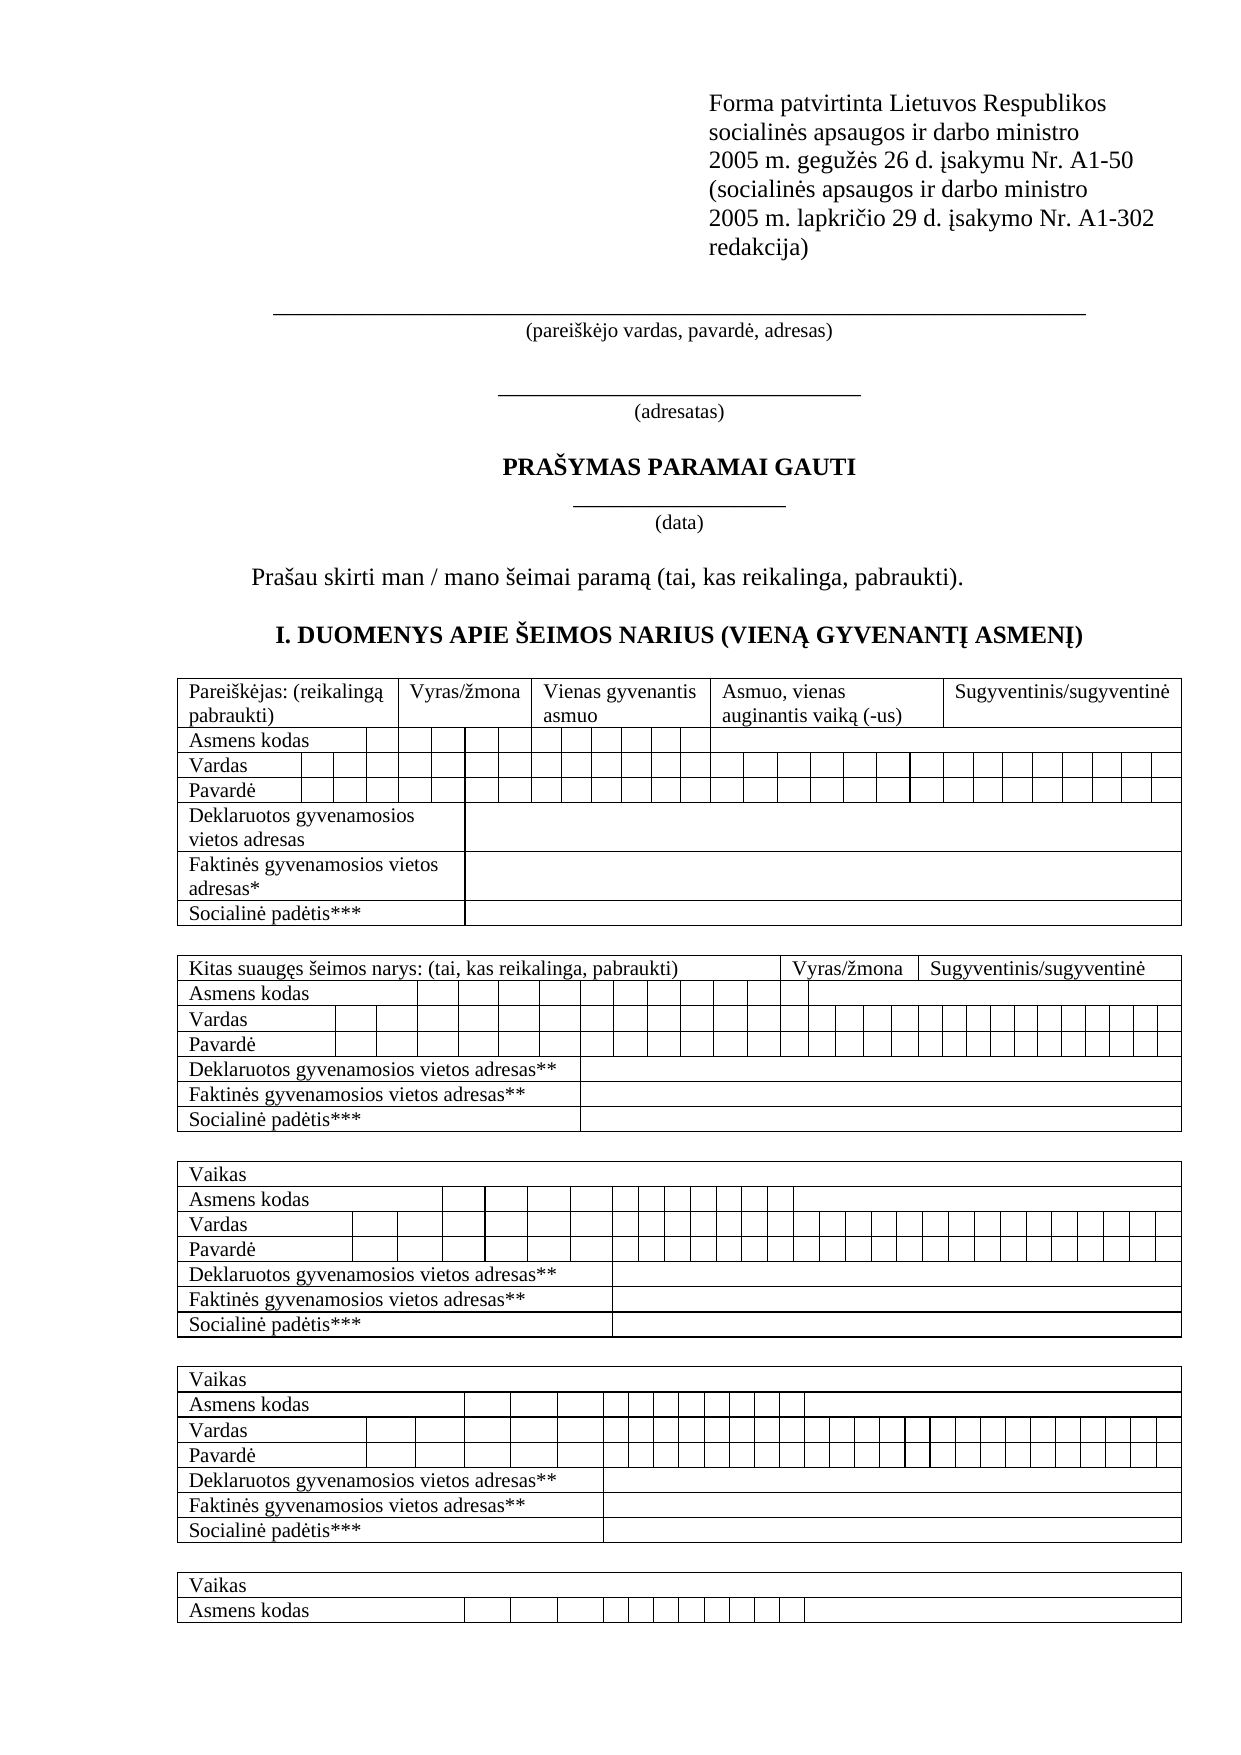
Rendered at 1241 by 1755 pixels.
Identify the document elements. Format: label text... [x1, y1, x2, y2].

table_cell [532, 728, 561, 752]
table_cell [562, 728, 591, 752]
table_cell [981, 1418, 1005, 1442]
table_cell [377, 1006, 417, 1031]
text Forma patvirtinta Lietuvos Respublikos [177, 88, 1181, 117]
table_cell [613, 1237, 638, 1261]
table_cell [755, 1418, 779, 1442]
table_cell [581, 1107, 1181, 1131]
table_cell [418, 1006, 458, 1031]
table_cell [681, 1032, 713, 1056]
table_cell [665, 1212, 690, 1236]
text _____________________________ [177, 371, 1181, 399]
table_cell [1003, 778, 1032, 802]
table_cell [1086, 1006, 1109, 1031]
table_cell [1122, 778, 1151, 802]
table_cell [949, 1237, 974, 1261]
table_cell [604, 1418, 628, 1442]
table_cell [967, 1032, 990, 1056]
table_cell [1015, 1006, 1037, 1031]
table_cell [943, 1032, 966, 1056]
table_cell [681, 981, 713, 1005]
table_cell Deklaruotos gyvenamosios vietos adresas** [178, 1057, 580, 1081]
table_cell [820, 1212, 845, 1236]
table_cell [1006, 1443, 1030, 1467]
table_cell [336, 1006, 376, 1031]
table_cell [592, 728, 621, 752]
table_cell [794, 1187, 1181, 1211]
table_cell [499, 1006, 539, 1031]
table_cell Deklaruotos gyvenamosios vietos adresas** [178, 1468, 603, 1492]
table_cell [613, 1187, 638, 1211]
table_cell [705, 1598, 729, 1622]
table_cell [499, 981, 539, 1005]
table_cell [1001, 1212, 1026, 1236]
table_cell [398, 1237, 442, 1261]
table_cell [443, 1187, 484, 1211]
table_cell [499, 778, 531, 802]
table_cell [717, 1212, 741, 1236]
table_cell [499, 1032, 539, 1056]
table_cell Socialinė padėtis*** [178, 1313, 612, 1336]
table_cell [432, 753, 464, 777]
table_cell Pavardė [178, 1443, 366, 1467]
table_cell [1134, 1032, 1157, 1056]
table_cell [1134, 1006, 1157, 1031]
table_cell [780, 1393, 804, 1416]
table_cell [334, 778, 366, 802]
table_cell [897, 1237, 922, 1261]
table_cell [742, 1187, 767, 1211]
table_cell [714, 981, 747, 1005]
table_cell [465, 1598, 510, 1622]
table_cell [717, 1187, 741, 1211]
table_cell [466, 803, 1181, 851]
table_cell [830, 1443, 854, 1467]
table_cell [730, 1393, 754, 1416]
table_cell [1056, 1418, 1080, 1442]
table_cell [805, 1598, 1181, 1622]
table_cell [466, 728, 498, 752]
table_cell [681, 1006, 713, 1031]
table_cell [353, 1237, 397, 1261]
table_cell [654, 1393, 678, 1416]
table_cell [1027, 1212, 1051, 1236]
table_cell [558, 1393, 603, 1416]
table_cell [1062, 1032, 1085, 1056]
table_cell [931, 1418, 955, 1442]
table_cell [562, 778, 591, 802]
table_cell [629, 1598, 653, 1622]
table_cell [872, 1212, 896, 1236]
table_cell [711, 753, 743, 777]
table_cell [1081, 1443, 1105, 1467]
table_cell [780, 1418, 804, 1442]
table_cell [528, 1212, 570, 1236]
table_cell [1052, 1212, 1077, 1236]
text (socialinės apsaugos ir darbo ministro [177, 174, 1181, 203]
table_cell [302, 753, 333, 777]
table_header Sugyventinis/sugyventinė [944, 679, 1181, 727]
table_cell [528, 1237, 570, 1261]
table_cell [443, 1237, 484, 1261]
table_cell [639, 1237, 664, 1261]
table_cell [805, 1418, 829, 1442]
table_cell Faktinės gyvenamosios vietos adresas** [178, 1493, 603, 1517]
table_cell [975, 1212, 1000, 1236]
table_cell [432, 728, 464, 752]
table_cell [836, 1006, 863, 1031]
table_cell [571, 1237, 612, 1261]
table_cell [1106, 1443, 1130, 1467]
table_cell [975, 1237, 1000, 1261]
table_cell [923, 1237, 948, 1261]
table_header Vyras/žmona [781, 956, 918, 980]
table_cell [768, 1212, 793, 1236]
table_cell [780, 1598, 804, 1622]
table_cell [614, 1006, 647, 1031]
table_cell [742, 1237, 767, 1261]
table_cell [1006, 1418, 1030, 1442]
table_cell [1001, 1237, 1026, 1261]
table_cell [911, 753, 943, 777]
table_cell [648, 1032, 680, 1056]
table_cell [794, 1212, 819, 1236]
table_cell [956, 1418, 980, 1442]
table_cell [558, 1443, 603, 1467]
table_cell [613, 1262, 1181, 1286]
table_cell [465, 1443, 510, 1467]
table_cell [1003, 753, 1032, 777]
table_cell [1038, 1032, 1061, 1056]
table_cell [877, 753, 909, 777]
table_cell [780, 1443, 804, 1467]
table_header Pareiškėjas: (reikalingą pabraukti) [178, 679, 398, 727]
table_cell [418, 981, 458, 1005]
table_cell [691, 1237, 716, 1261]
table_header Vyras/žmona [399, 679, 531, 727]
table_cell [805, 1443, 829, 1467]
table_cell [486, 1187, 527, 1211]
table_cell [622, 753, 651, 777]
table_cell [748, 1032, 780, 1056]
table_cell Vardas [178, 753, 301, 777]
table_cell [681, 728, 710, 752]
table_cell [629, 1443, 653, 1467]
table_cell Vardas [178, 1418, 366, 1442]
table_cell [944, 753, 973, 777]
table_cell [1078, 1237, 1103, 1261]
table_cell [581, 1082, 1181, 1106]
table_cell [604, 1598, 628, 1622]
table_cell [622, 728, 651, 752]
table_header Vaikas [178, 1162, 1181, 1186]
table_cell [499, 728, 531, 752]
table_cell [1156, 1212, 1181, 1236]
table_cell [336, 1032, 376, 1056]
table_cell [432, 778, 464, 802]
table_cell [581, 1006, 613, 1031]
table_cell [949, 1212, 974, 1236]
table_cell [846, 1212, 871, 1236]
table_cell [629, 1418, 653, 1442]
table_cell [581, 1057, 1181, 1081]
table_cell [639, 1212, 664, 1236]
table_cell [768, 1187, 793, 1211]
table_cell Asmens kodas [178, 1393, 464, 1416]
table_cell [1078, 1212, 1103, 1236]
table_cell [665, 1237, 690, 1261]
table_cell [781, 981, 808, 1005]
table_cell [681, 753, 710, 777]
table_cell [730, 1598, 754, 1622]
table_cell [1027, 1237, 1051, 1261]
table_cell [459, 981, 498, 1005]
table_cell [681, 778, 710, 802]
table_cell [855, 1418, 879, 1442]
table_cell [919, 1032, 942, 1056]
table_cell [880, 1418, 904, 1442]
table_cell [811, 778, 843, 802]
table_cell [1157, 1443, 1181, 1467]
table_cell [768, 1237, 793, 1261]
table_cell [755, 1443, 779, 1467]
table_cell [742, 1212, 767, 1236]
table_cell [416, 1418, 464, 1442]
table_cell [1156, 1237, 1181, 1261]
table_cell [528, 1187, 570, 1211]
table_header Vaikas [178, 1367, 1181, 1391]
table_cell [974, 778, 1002, 802]
table_cell [540, 981, 580, 1005]
table_cell [809, 981, 1181, 1005]
table_cell [399, 753, 431, 777]
table_cell [730, 1443, 754, 1467]
table_cell [511, 1443, 557, 1467]
table_cell [705, 1393, 729, 1416]
table_cell [778, 778, 810, 802]
table_cell [820, 1237, 845, 1261]
table_cell [367, 778, 398, 802]
table_cell Faktinės gyvenamosios vietos adresas** [178, 1287, 612, 1311]
table_cell [571, 1187, 612, 1211]
text redakcija) [177, 232, 1181, 260]
table_cell [353, 1212, 397, 1236]
table_cell [654, 1418, 678, 1442]
table_cell [855, 1443, 879, 1467]
table_cell [399, 778, 431, 802]
table_cell [809, 1032, 835, 1056]
table_cell [714, 1006, 747, 1031]
table_cell [466, 852, 1181, 900]
table_cell [466, 753, 498, 777]
table_cell [897, 1212, 922, 1236]
table_cell [892, 1032, 918, 1056]
table_cell [974, 753, 1002, 777]
table_cell [466, 778, 498, 802]
table_cell [836, 1032, 863, 1056]
table_header Asmuo, vienas auginantis vaiką (-us) [711, 679, 943, 727]
table_cell [748, 1006, 780, 1031]
table_cell Socialinė padėtis*** [178, 1107, 580, 1131]
table_header Vienas gyvenantis asmuo [532, 679, 710, 727]
table_cell [1056, 1443, 1080, 1467]
text socialinės apsaugos ir darbo ministro [177, 117, 1181, 145]
table_cell [459, 1006, 498, 1031]
table_cell [943, 1006, 966, 1031]
table_cell Pavardė [178, 1237, 352, 1261]
table_cell [981, 1443, 1005, 1467]
table_cell Faktinės gyvenamosios vietos adresas* [178, 852, 464, 900]
table_cell [465, 1418, 510, 1442]
table_cell [604, 1493, 1181, 1517]
table_cell [705, 1443, 729, 1467]
table_cell [1110, 1032, 1133, 1056]
text 2005 m. lapkričio 29 d. įsakymo Nr. A1-302 [177, 203, 1181, 232]
table_cell [679, 1418, 704, 1442]
table_cell [846, 1237, 871, 1261]
table_cell [1015, 1032, 1037, 1056]
table_cell [1106, 1418, 1130, 1442]
table_cell [652, 778, 680, 802]
table_cell [805, 1393, 1181, 1416]
table_cell [864, 1032, 891, 1056]
table_cell Deklaruotos gyvenamosios vietos adresas [178, 803, 464, 851]
text I. DUOMENYS APIE ŠEIMOS NARIUS (VIENĄ GYVENANTĮ ASMENĮ) [177, 620, 1181, 649]
table_cell [399, 728, 431, 752]
table_cell [1081, 1418, 1105, 1442]
table_cell [1038, 1006, 1061, 1031]
table_cell [592, 778, 621, 802]
table_cell [604, 1518, 1181, 1542]
table_header Vaikas [178, 1573, 1181, 1597]
table_cell [511, 1598, 557, 1622]
table_cell [629, 1393, 653, 1416]
table_cell Socialinė padėtis*** [178, 901, 464, 925]
table_cell [1104, 1237, 1129, 1261]
text (data) [177, 510, 1181, 534]
table_cell [844, 753, 876, 777]
table_cell [744, 753, 777, 777]
table_cell [1152, 753, 1181, 777]
table_cell [864, 1006, 891, 1031]
table_cell [581, 981, 613, 1005]
table_cell [1093, 753, 1121, 777]
table_cell [711, 728, 1181, 752]
table_cell [540, 1032, 580, 1056]
table_cell [443, 1212, 484, 1236]
table_cell [1122, 753, 1151, 777]
table_cell [1031, 1418, 1055, 1442]
table_cell [809, 1006, 835, 1031]
table_cell [1093, 778, 1121, 802]
table_cell [367, 1443, 415, 1467]
table_cell Asmens kodas [178, 1187, 442, 1211]
table_cell [604, 1393, 628, 1416]
table_cell [967, 1006, 990, 1031]
text PRAŠYMAS PARAMAI GAUTI [177, 452, 1181, 481]
table_cell [562, 753, 591, 777]
table_cell [991, 1006, 1014, 1031]
table_cell [844, 778, 876, 802]
table_cell [486, 1212, 527, 1236]
table_cell [1031, 1443, 1055, 1467]
table_cell [459, 1032, 498, 1056]
table_cell [748, 981, 780, 1005]
table_cell [532, 753, 561, 777]
table_cell [1062, 1006, 1085, 1031]
table_cell Socialinė padėtis*** [178, 1518, 603, 1542]
table_cell Asmens kodas [178, 728, 366, 752]
table_cell [1158, 1006, 1181, 1031]
table_cell [639, 1187, 664, 1211]
table_cell [614, 981, 647, 1005]
table_cell [778, 753, 810, 777]
table_cell [944, 778, 973, 802]
table_cell [1063, 753, 1092, 777]
table_cell [302, 778, 333, 802]
table_cell [511, 1418, 557, 1442]
table_cell [1130, 1212, 1155, 1236]
table_cell [1063, 778, 1092, 802]
table_cell Asmens kodas [178, 981, 417, 1005]
table_cell [744, 778, 777, 802]
table_cell [465, 1393, 510, 1416]
table_cell Asmens kodas [178, 1598, 464, 1622]
table_cell [1086, 1032, 1109, 1056]
table_cell [418, 1032, 458, 1056]
table_cell [906, 1443, 929, 1467]
table_cell [466, 901, 1181, 925]
table_cell [665, 1187, 690, 1211]
table_cell [691, 1212, 716, 1236]
text _________________ [177, 481, 1181, 510]
table_cell [880, 1443, 904, 1467]
text 2005 m. gegužės 26 d. įsakymu Nr. A1-50 [177, 145, 1181, 174]
table_cell [1110, 1006, 1133, 1031]
table_cell [592, 753, 621, 777]
table_cell [755, 1393, 779, 1416]
table_cell [781, 1032, 808, 1056]
table_cell [499, 753, 531, 777]
table_cell [931, 1443, 955, 1467]
table_cell [911, 778, 943, 802]
table_cell [613, 1287, 1181, 1311]
text (adresatas) [177, 399, 1181, 423]
text _________________________________________________________________ [177, 289, 1181, 318]
table_cell [581, 1032, 613, 1056]
table_cell [811, 753, 843, 777]
table_cell [558, 1418, 603, 1442]
table_cell [652, 728, 680, 752]
table_cell [367, 1418, 415, 1442]
text (pareiškėjo vardas, pavardė, adresas) [177, 318, 1181, 342]
table_cell [679, 1393, 704, 1416]
table_cell [755, 1598, 779, 1622]
table_header Sugyventinis/sugyventinė [919, 956, 1181, 980]
table_cell Deklaruotos gyvenamosios vietos adresas** [178, 1262, 612, 1286]
table_cell [571, 1212, 612, 1236]
table_cell [613, 1212, 638, 1236]
table_cell [679, 1598, 704, 1622]
text Prašau skirti man / mano šeimai paramą (tai, kas reikalinga, pabraukti). [177, 562, 1181, 591]
table_cell [613, 1313, 1181, 1336]
table_cell [717, 1237, 741, 1261]
table_cell [486, 1237, 527, 1261]
table_cell [691, 1187, 716, 1211]
table_cell [714, 1032, 747, 1056]
table_cell [892, 1006, 918, 1031]
table_cell [367, 728, 398, 752]
table_cell Pavardė [178, 1032, 335, 1056]
table_cell [956, 1443, 980, 1467]
table_cell [648, 1006, 680, 1031]
table_cell [679, 1443, 704, 1467]
table_cell Faktinės gyvenamosios vietos adresas** [178, 1082, 580, 1106]
table_cell [416, 1443, 464, 1467]
table_cell [1033, 778, 1062, 802]
table_cell [1158, 1032, 1181, 1056]
table_cell Pavardė [178, 778, 301, 802]
table_cell [654, 1598, 678, 1622]
table_cell [1104, 1212, 1129, 1236]
table_cell [604, 1468, 1181, 1492]
table_cell [540, 1006, 580, 1031]
table_cell [648, 981, 680, 1005]
table_cell [334, 753, 366, 777]
table_cell [1131, 1443, 1156, 1467]
table_cell [730, 1418, 754, 1442]
table_cell [511, 1393, 557, 1416]
table_cell [652, 753, 680, 777]
table_cell [558, 1598, 603, 1622]
table_cell [377, 1032, 417, 1056]
table_cell [1130, 1237, 1155, 1261]
table_cell [398, 1212, 442, 1236]
table_cell [1052, 1237, 1077, 1261]
table_cell Vardas [178, 1006, 335, 1031]
table_cell [654, 1443, 678, 1467]
table_cell [1033, 753, 1062, 777]
table_cell [906, 1418, 929, 1442]
table_cell [614, 1032, 647, 1056]
table_cell [1157, 1418, 1181, 1442]
table_cell [604, 1443, 628, 1467]
table_cell [622, 778, 651, 802]
table_cell [532, 778, 561, 802]
table_cell [781, 1006, 808, 1031]
table_cell [877, 778, 909, 802]
table_cell [1152, 778, 1181, 802]
table_cell [919, 1006, 942, 1031]
table_cell [923, 1212, 948, 1236]
table_cell [711, 778, 743, 802]
table_cell [830, 1418, 854, 1442]
table_cell [991, 1032, 1014, 1056]
table_cell [1131, 1418, 1156, 1442]
table_header Kitas suaugęs šeimos narys: (tai, kas reikalinga, pabraukti) [178, 956, 780, 980]
table_cell [872, 1237, 896, 1261]
table_cell [705, 1418, 729, 1442]
table_cell Vardas [178, 1212, 352, 1236]
table_cell [794, 1237, 819, 1261]
table_cell [367, 753, 398, 777]
